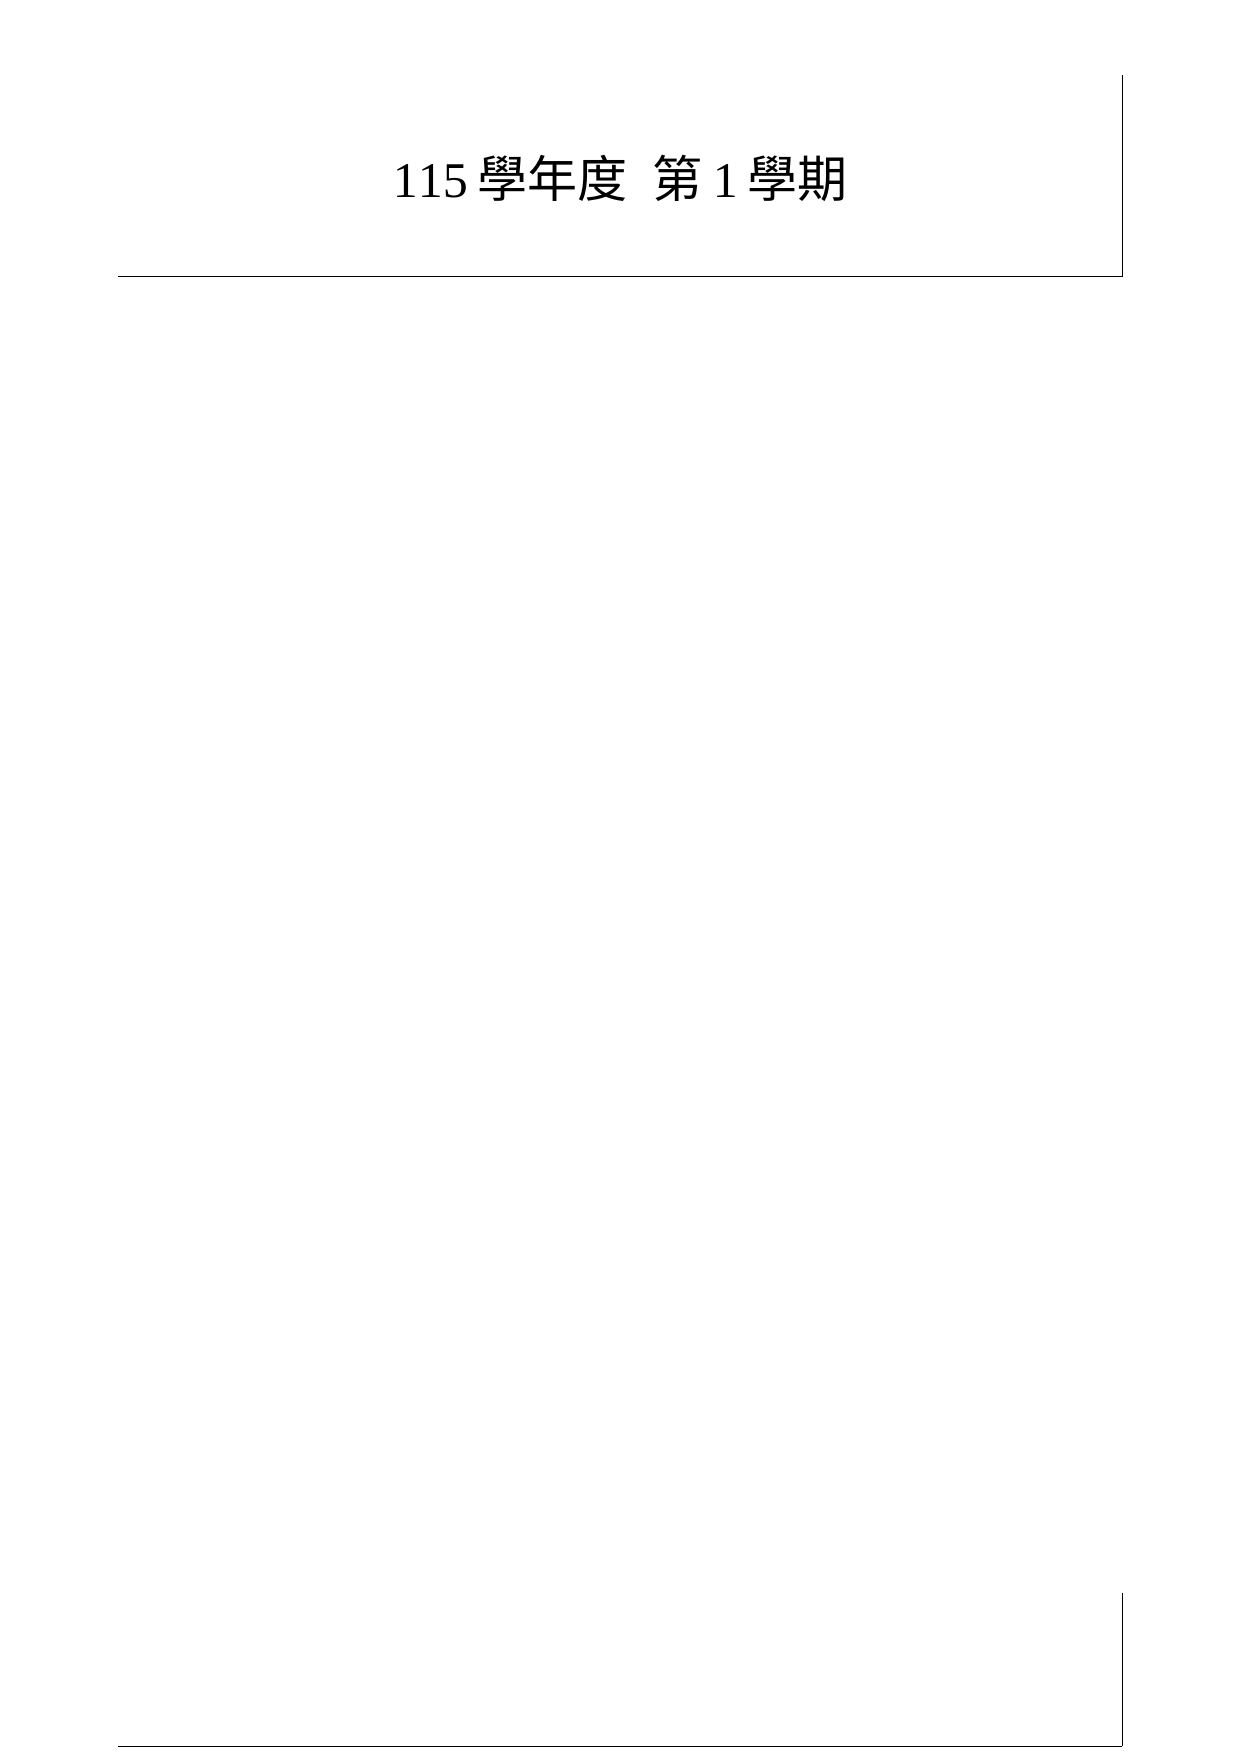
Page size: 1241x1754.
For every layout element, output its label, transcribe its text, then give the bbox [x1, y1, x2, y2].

text 115學年度 第1學期 [118, 75, 1122, 276]
